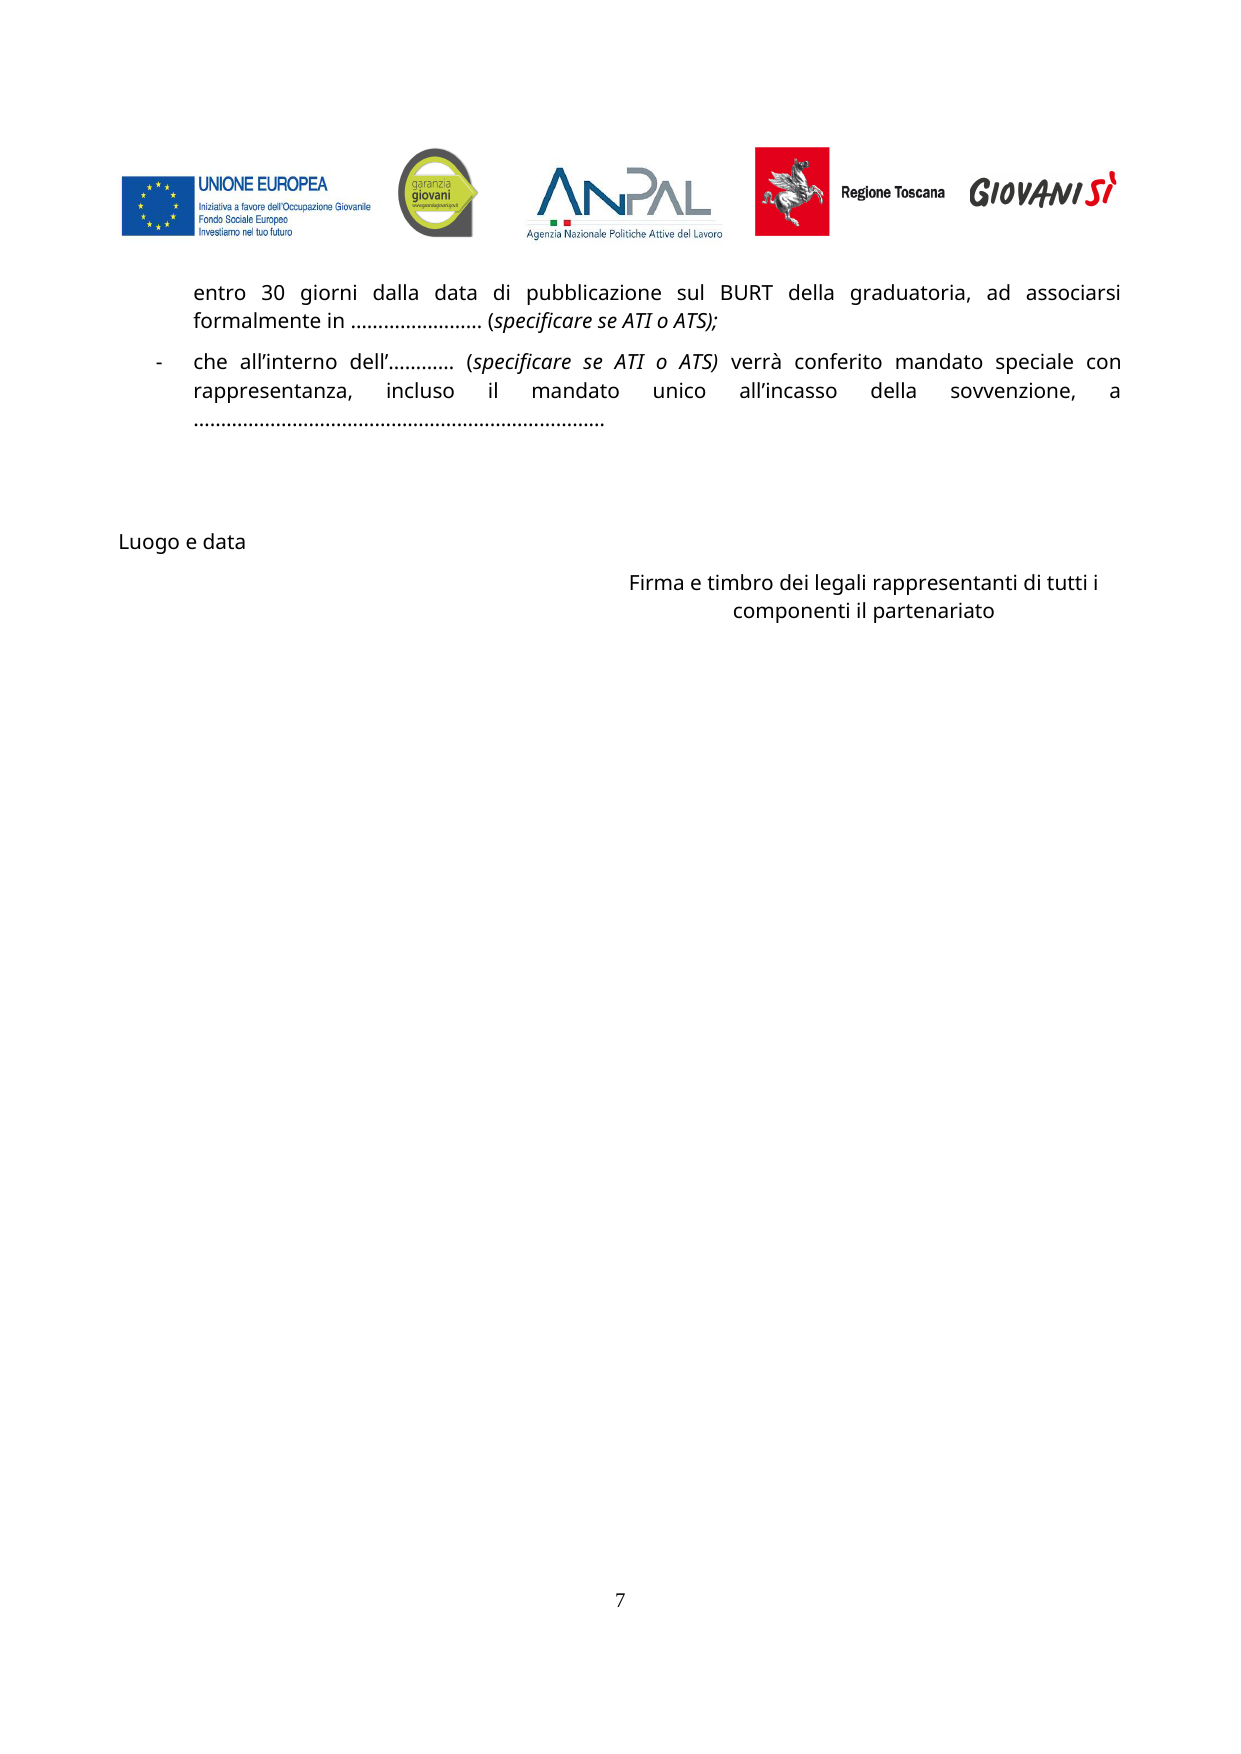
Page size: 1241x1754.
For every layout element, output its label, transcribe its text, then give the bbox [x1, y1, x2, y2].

text Luogo e data [118, 527, 1122, 555]
picture [970, 171, 1117, 208]
list che all’interno dell’………… (specificare se ATI o ATS) verrà conferito mandato speciale con rappresentanza, incluso il mandato unico all’incasso della sovvenzione, a ………………………………………………………………… [156, 347, 1122, 433]
text Firma e timbro dei legali rappresentanti di tutti i componenti il partenariato [605, 568, 1122, 624]
picture [755, 147, 946, 236]
picture [398, 147, 479, 238]
list entro 30 giorni dalla data di pubblicazione sul BURT della graduatoria, ad associarsi formalmente in …………………… (specificare se ATI o ATS); [156, 278, 1122, 335]
